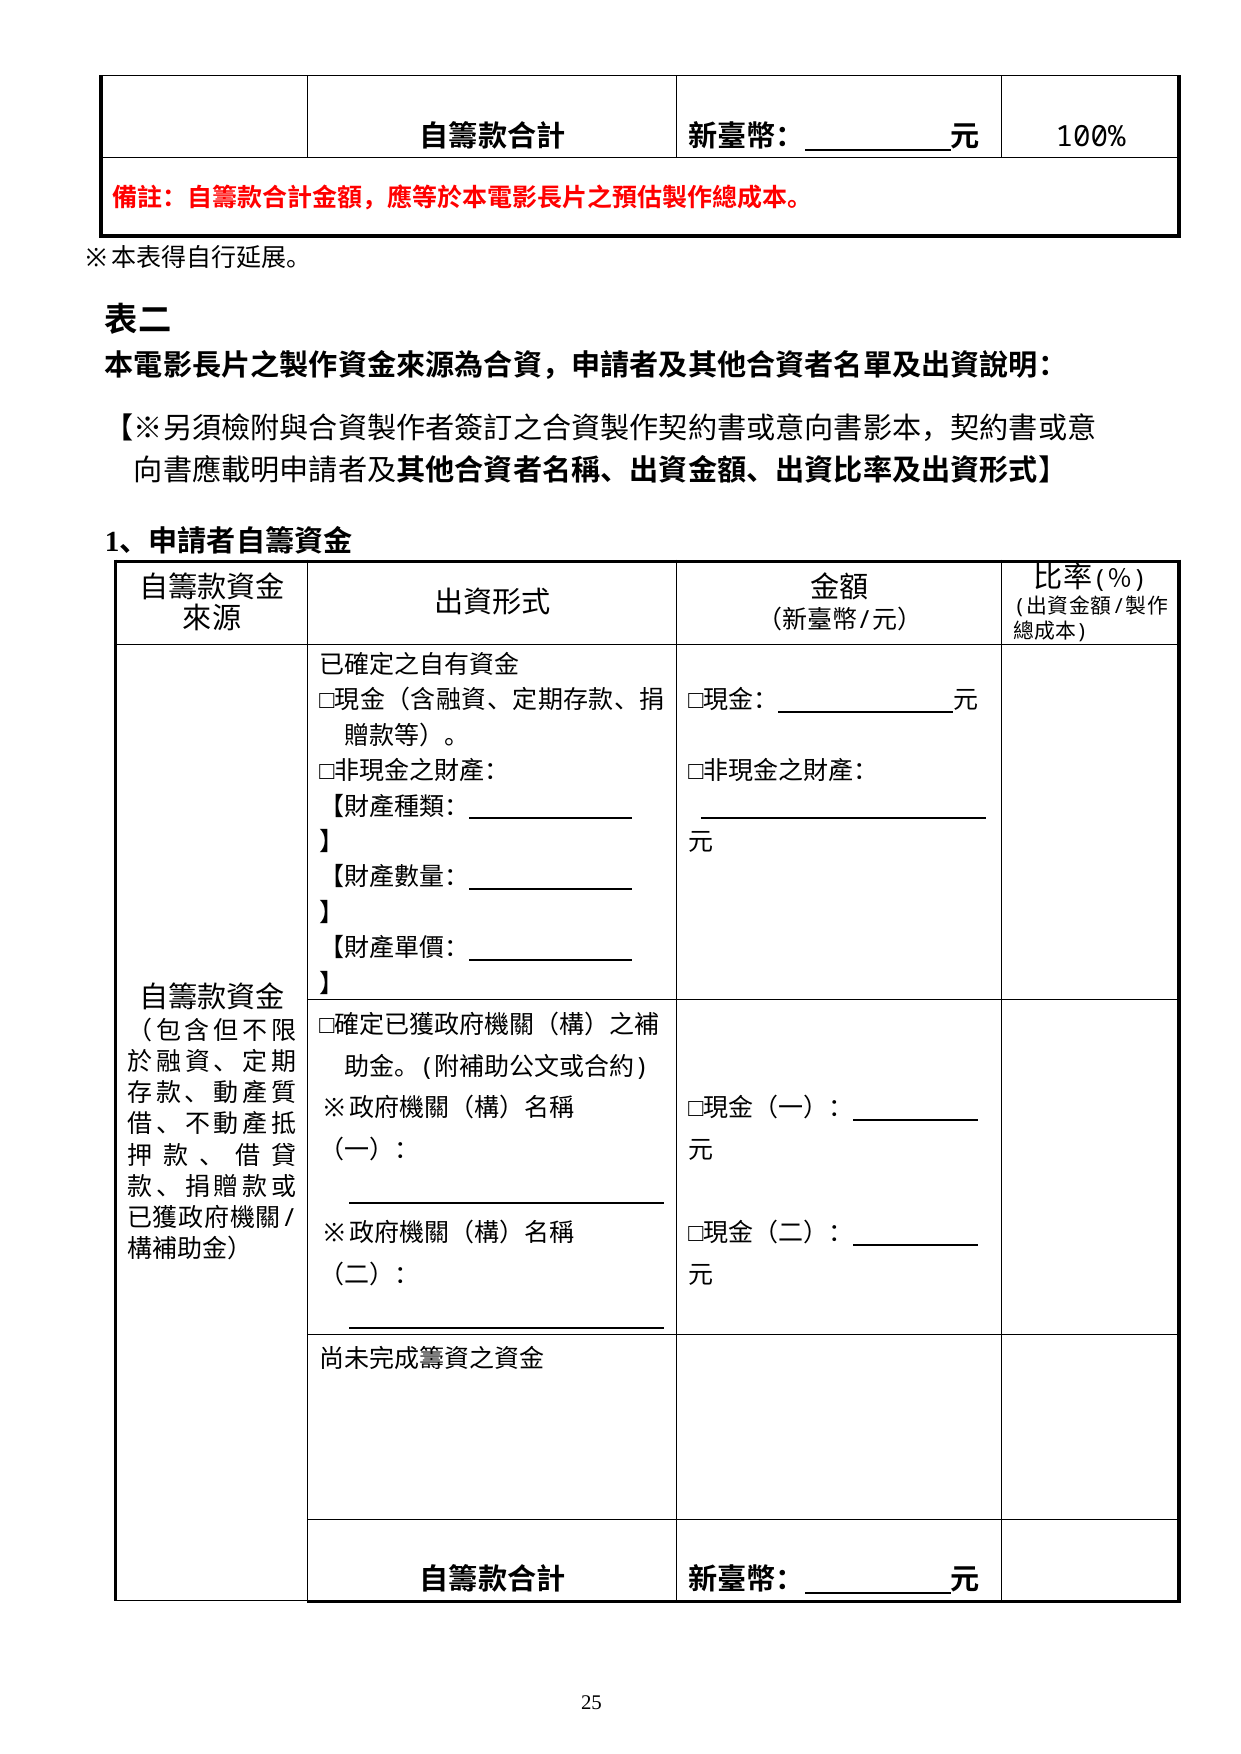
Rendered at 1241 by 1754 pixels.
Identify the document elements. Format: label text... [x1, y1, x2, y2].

table_cell 100% [1002, 76, 1177, 157]
text ※本表得自行延展。 [75, 237, 1107, 274]
text 1、申請者自籌資金 [104, 518, 1107, 559]
table_cell 新臺幣： 元 [677, 76, 1001, 157]
table_cell 自籌款合計 [308, 1520, 676, 1600]
table_cell 自籌款合計 [308, 76, 676, 157]
table_cell [1002, 1520, 1177, 1600]
table_cell [103, 76, 307, 157]
table_cell 自籌款資金 （包含但不限於融資、定期存款、動產質借、不動產抵押款、借貸款、捐贈款或已獲政府機關/構補助金） [117, 645, 307, 1600]
table_cell [677, 1335, 1001, 1518]
table_cell 尚未完成籌資之資金 [308, 1335, 676, 1518]
table_cell [1002, 1000, 1177, 1333]
table_header 自籌款資金來源 [117, 563, 307, 644]
text 表二 [104, 292, 1107, 342]
table_cell 備註：自籌款合計金額，應等於本電影長片之預估製作總成本。 [103, 158, 1177, 234]
table_header 出資形式 [308, 563, 676, 644]
table_cell □確定已獲政府機關（構）之補助金。(附補助公文或合約) ※政府機關（構）名稱（一）： ※政府機關（構）名稱（二）： [308, 1000, 676, 1333]
table_cell [1002, 645, 1177, 999]
table_cell [1002, 1335, 1177, 1518]
table_cell 新臺幣： 元 [677, 1520, 1001, 1600]
table_cell 已確定之自有資金 □現金（含融資、定期存款、捐贈款等）。 □非現金之財產： 【財產種類： 】 【財產數量： 】 【財產單價： 】 [308, 645, 676, 999]
table_cell □現金（一）： 元 □現金（二）： 元 [677, 1000, 1001, 1333]
table_header 比率(％) (出資金額/製作總成本) [1002, 563, 1177, 644]
text 【※另須檢附與合資製作者簽訂之合資製作契約書或意向書影本，契約書或意向書應載明申請者及其他合資者名稱、出資金額、出資比率及出資形式】 [104, 405, 1107, 489]
table_header 金額 （新臺幣/元） [677, 563, 1001, 644]
text 本電影長片之製作資金來源為合資，申請者及其他合資者名單及出資說明： [104, 342, 1107, 384]
table_cell □現金： 元 □非現金之財產： 元 [677, 645, 1001, 999]
